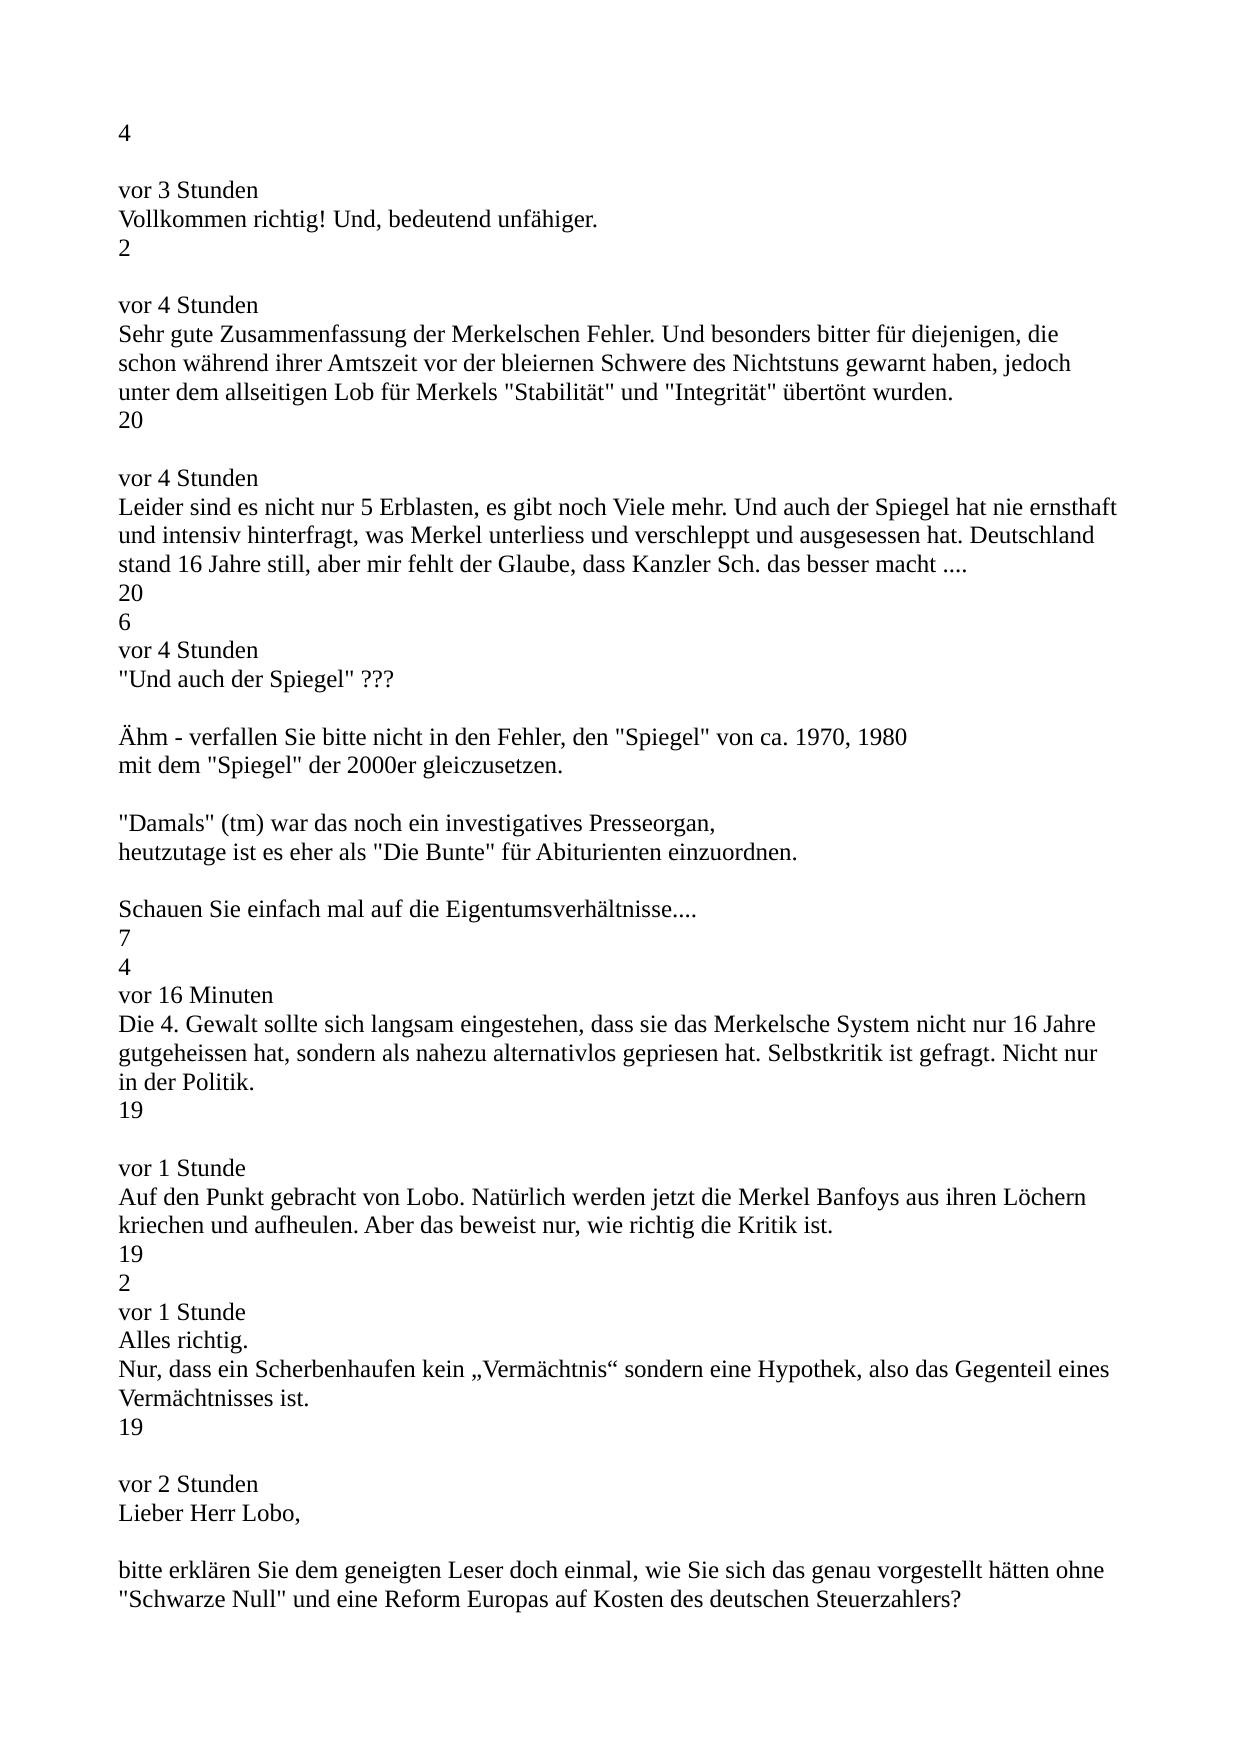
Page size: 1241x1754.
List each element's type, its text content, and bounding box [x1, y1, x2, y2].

text Alles richtig. [118, 1326, 1122, 1354]
text 2 [118, 1268, 1122, 1297]
text mit dem "Spiegel" der 2000er gleiczusetzen. [118, 751, 1122, 779]
text "Und auch der Spiegel" ??? [118, 664, 1122, 693]
text vor 4 Stunden [118, 636, 1122, 664]
text "Damals" (tm) war das noch ein investigatives Presseorgan, [118, 808, 1122, 837]
text Sehr gute Zusammenfassung der Merkelschen Fehler. Und besonders bitter für diejenigen, die schon während ihrer Amtszeit vor der bleiernen Schwere des Nichtstuns gewarnt haben, jedoch unter dem allseitigen Lob für Merkels "Stabilität" und "Integrität" übertönt wurden. [118, 319, 1122, 406]
text 7 [118, 923, 1122, 952]
text vor 4 Stunden [118, 291, 1122, 319]
text vor 3 Stunden [118, 176, 1122, 204]
text Nur, dass ein Scherbenhaufen kein „Vermächtnis“ sondern eine Hypothek, also das Gegenteil eines Vermächtnisses ist. [118, 1354, 1122, 1412]
text Vollkommen richtig! Und, bedeutend unfähiger. [118, 204, 1122, 233]
text 4 [118, 118, 1122, 147]
text 4 [118, 952, 1122, 981]
text vor 16 Minuten [118, 981, 1122, 1009]
text vor 2 Stunden [118, 1469, 1122, 1498]
text Ähm - verfallen Sie bitte nicht in den Fehler, den "Spiegel" von ca. 1970, 1980 [118, 722, 1122, 751]
text 19 [118, 1239, 1122, 1268]
text 6 [118, 607, 1122, 636]
text Die 4. Gewalt sollte sich langsam eingestehen, dass sie das Merkelsche System nicht nur 16 Jahre gutgeheissen hat, sondern als nahezu alternativlos gepriesen hat. Selbstkritik ist gefragt. Nicht nur in der Politik. [118, 1009, 1122, 1096]
text vor 1 Stunde [118, 1297, 1122, 1326]
text Auf den Punkt gebracht von Lobo. Natürlich werden jetzt die Merkel Banfoys aus ihren Löchern kriechen und aufheulen. Aber das beweist nur, wie richtig die Kritik ist. [118, 1182, 1122, 1239]
text 2 [118, 233, 1122, 262]
text 20 [118, 406, 1122, 434]
text 19 [118, 1412, 1122, 1441]
text 19 [118, 1096, 1122, 1124]
text vor 1 Stunde [118, 1153, 1122, 1182]
text Lieber Herr Lobo, [118, 1498, 1122, 1527]
text bitte erklären Sie dem geneigten Leser doch einmal, wie Sie sich das genau vorgestellt hätten ohne "Schwarze Null" und eine Reform Europas auf Kosten des deutschen Steuerzahlers? [118, 1556, 1122, 1613]
text Schauen Sie einfach mal auf die Eigentumsverhältnisse.... [118, 894, 1122, 923]
text 20 [118, 578, 1122, 607]
text heutzutage ist es eher als "Die Bunte" für Abiturienten einzuordnen. [118, 837, 1122, 866]
text Leider sind es nicht nur 5 Erblasten, es gibt noch Viele mehr. Und auch der Spiegel hat nie ernsthaft und intensiv hinterfragt, was Merkel unterliess und verschleppt und ausgesessen hat. Deutschland stand 16 Jahre still, aber mir fehlt der Glaube, dass Kanzler Sch. das besser macht .... [118, 492, 1122, 578]
text vor 4 Stunden [118, 463, 1122, 492]
